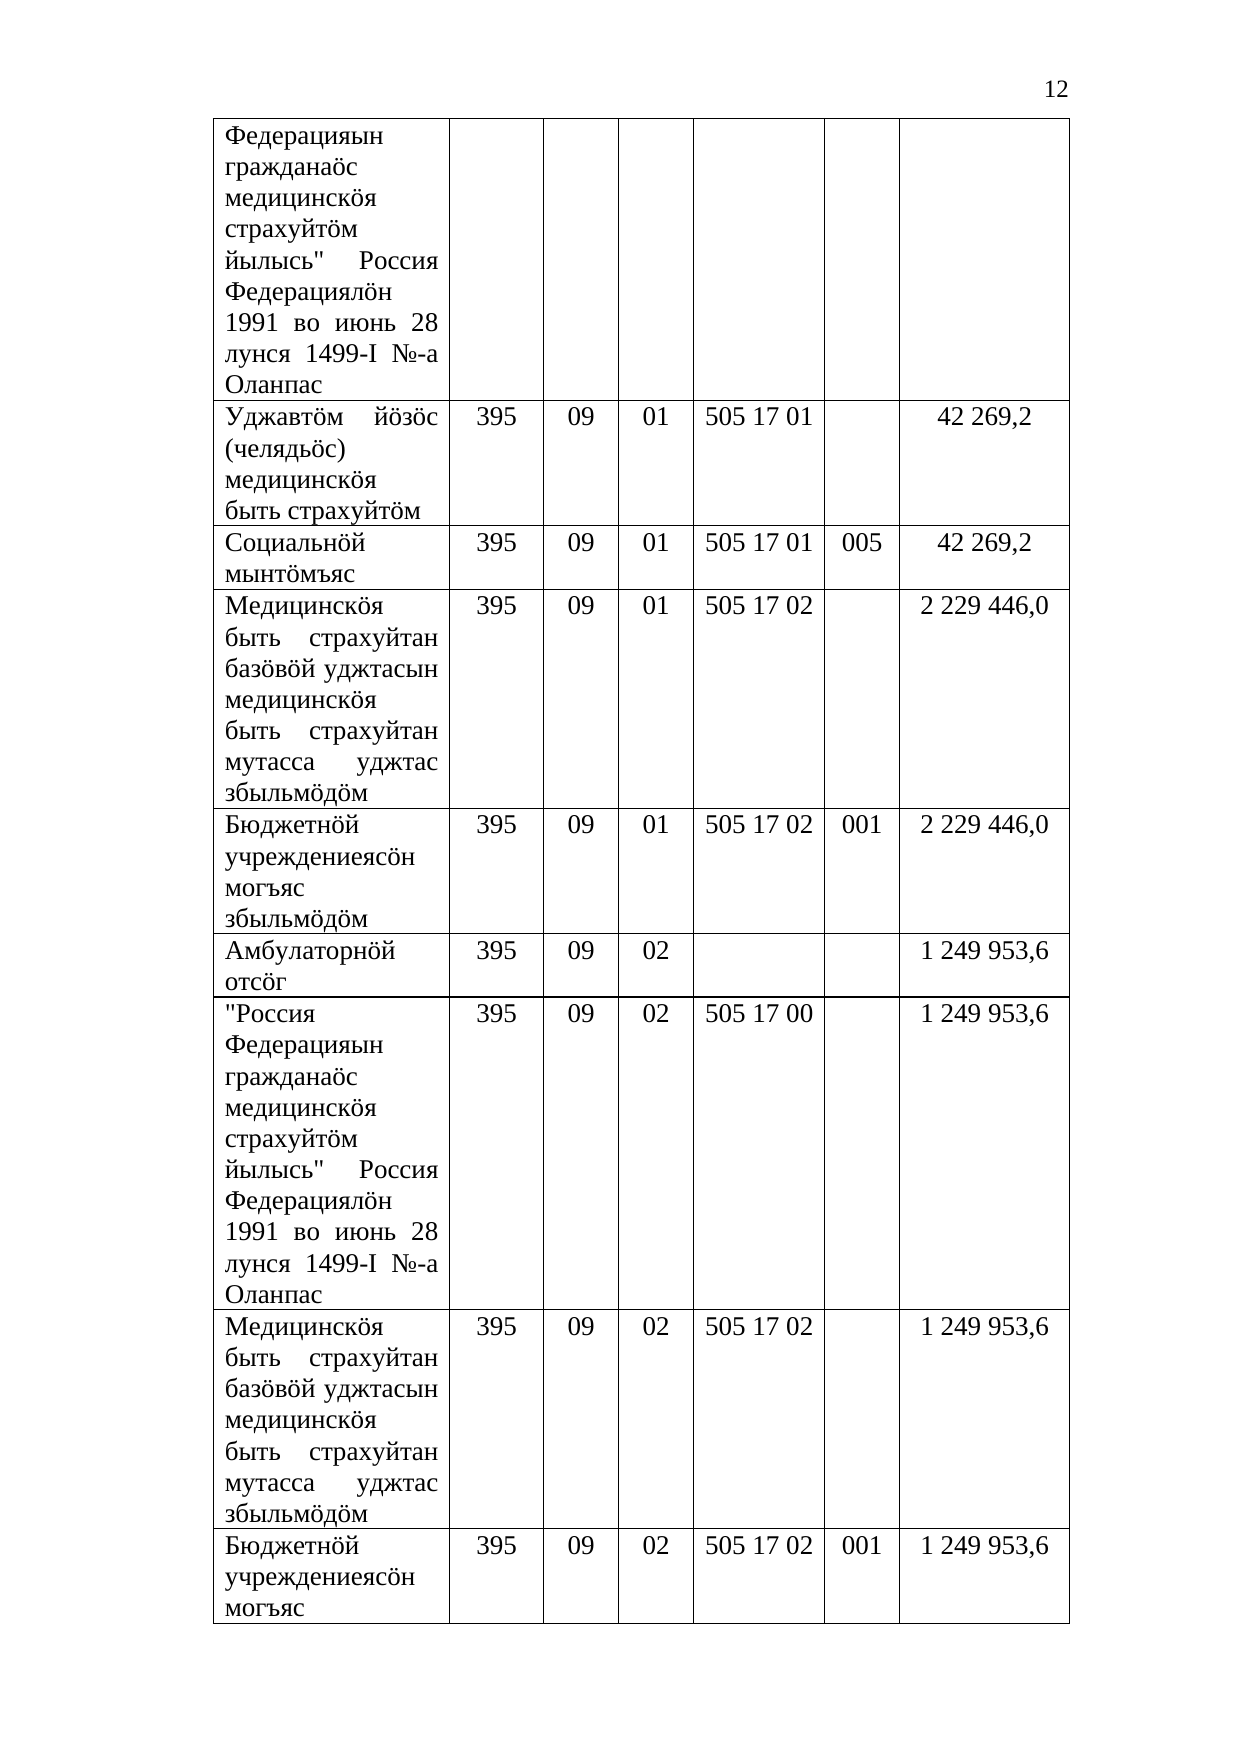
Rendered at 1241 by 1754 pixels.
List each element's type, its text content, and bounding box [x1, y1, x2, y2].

table_cell 1 249 953,6 [900, 934, 1069, 996]
table_cell [825, 590, 899, 807]
table_cell 02 [619, 1529, 693, 1622]
table_cell [825, 119, 899, 399]
table_cell 1 249 953,6 [900, 1529, 1069, 1622]
table_cell [544, 119, 618, 399]
table_cell 09 [544, 934, 618, 996]
table_cell 395 [450, 1529, 543, 1622]
table_cell 395 [450, 809, 543, 933]
table_cell Социальнöй мынтöмъяс [214, 526, 449, 588]
table_cell Медицинскöя быть страхуйтан базöвöй уджтасын медицинскöя быть страхуйтан мутасса уджтас збыльмöдöм [214, 1310, 449, 1528]
table_cell 09 [544, 1310, 618, 1528]
table_cell Бюджетнöй учреждениеясöн могъяс [214, 1529, 449, 1622]
table_cell 505 17 01 [694, 401, 824, 525]
table_cell [619, 119, 693, 399]
table_cell 001 [825, 1529, 899, 1622]
table_cell 505 17 02 [694, 1529, 824, 1622]
table_cell 2 229 446,0 [900, 809, 1069, 933]
table_cell 395 [450, 590, 543, 807]
table_cell 02 [619, 998, 693, 1309]
table_cell 2 229 446,0 [900, 590, 1069, 807]
table_cell 395 [450, 401, 543, 525]
table_cell 395 [450, 998, 543, 1309]
table_cell [694, 934, 824, 996]
table_cell "Россия Федерацияын гражданаöс медицинскöя страхуйтöм йылысь" Россия Федерациялöн 1991 во июнь 28 лунся 1499-I №-а Оланпас [214, 998, 449, 1309]
table_cell [825, 998, 899, 1309]
table_cell 001 [825, 809, 899, 933]
table_cell 09 [544, 401, 618, 525]
table_cell 005 [825, 526, 899, 588]
table_cell 1 249 953,6 [900, 998, 1069, 1309]
table_cell Уджавтöм йöзöс (челядьöс) медицинскöя быть страхуйтöм [214, 401, 449, 525]
table_cell 09 [544, 809, 618, 933]
table_cell 01 [619, 401, 693, 525]
table_cell 505 17 02 [694, 590, 824, 807]
table_cell 42 269,2 [900, 401, 1069, 525]
table_cell 09 [544, 526, 618, 588]
table_cell 42 269,2 [900, 526, 1069, 588]
table_cell [900, 119, 1069, 399]
table_cell 1 249 953,6 [900, 1310, 1069, 1528]
table_cell 09 [544, 590, 618, 807]
table_cell Медицинскöя быть страхуйтан базöвöй уджтасын медицинскöя быть страхуйтан мутасса уджтас збыльмöдöм [214, 590, 449, 807]
table_cell [694, 119, 824, 399]
table_cell 395 [450, 934, 543, 996]
table_cell 505 17 02 [694, 1310, 824, 1528]
table_cell [825, 934, 899, 996]
table_cell 09 [544, 1529, 618, 1622]
table_cell Федерацияын гражданаöс медицинскöя страхуйтöм йылысь" Россия Федерациялöн 1991 во июнь 28 лунся 1499-I №-а Оланпас [214, 119, 449, 399]
table_cell 505 17 02 [694, 809, 824, 933]
table_cell 01 [619, 526, 693, 588]
table_cell 01 [619, 809, 693, 933]
table_cell 505 17 01 [694, 526, 824, 588]
table_cell 02 [619, 1310, 693, 1528]
table_cell 09 [544, 998, 618, 1309]
table_cell 02 [619, 934, 693, 996]
table_cell 395 [450, 526, 543, 588]
table_cell Бюджетнöй учреждениеясöн могъяс збыльмöдöм [214, 809, 449, 933]
table_cell [450, 119, 543, 399]
table_cell 395 [450, 1310, 543, 1528]
table_cell Амбулаторнöй отсöг [214, 934, 449, 996]
table_cell [825, 401, 899, 525]
table_cell [825, 1310, 899, 1528]
table_cell 01 [619, 590, 693, 807]
table_cell 505 17 00 [694, 998, 824, 1309]
